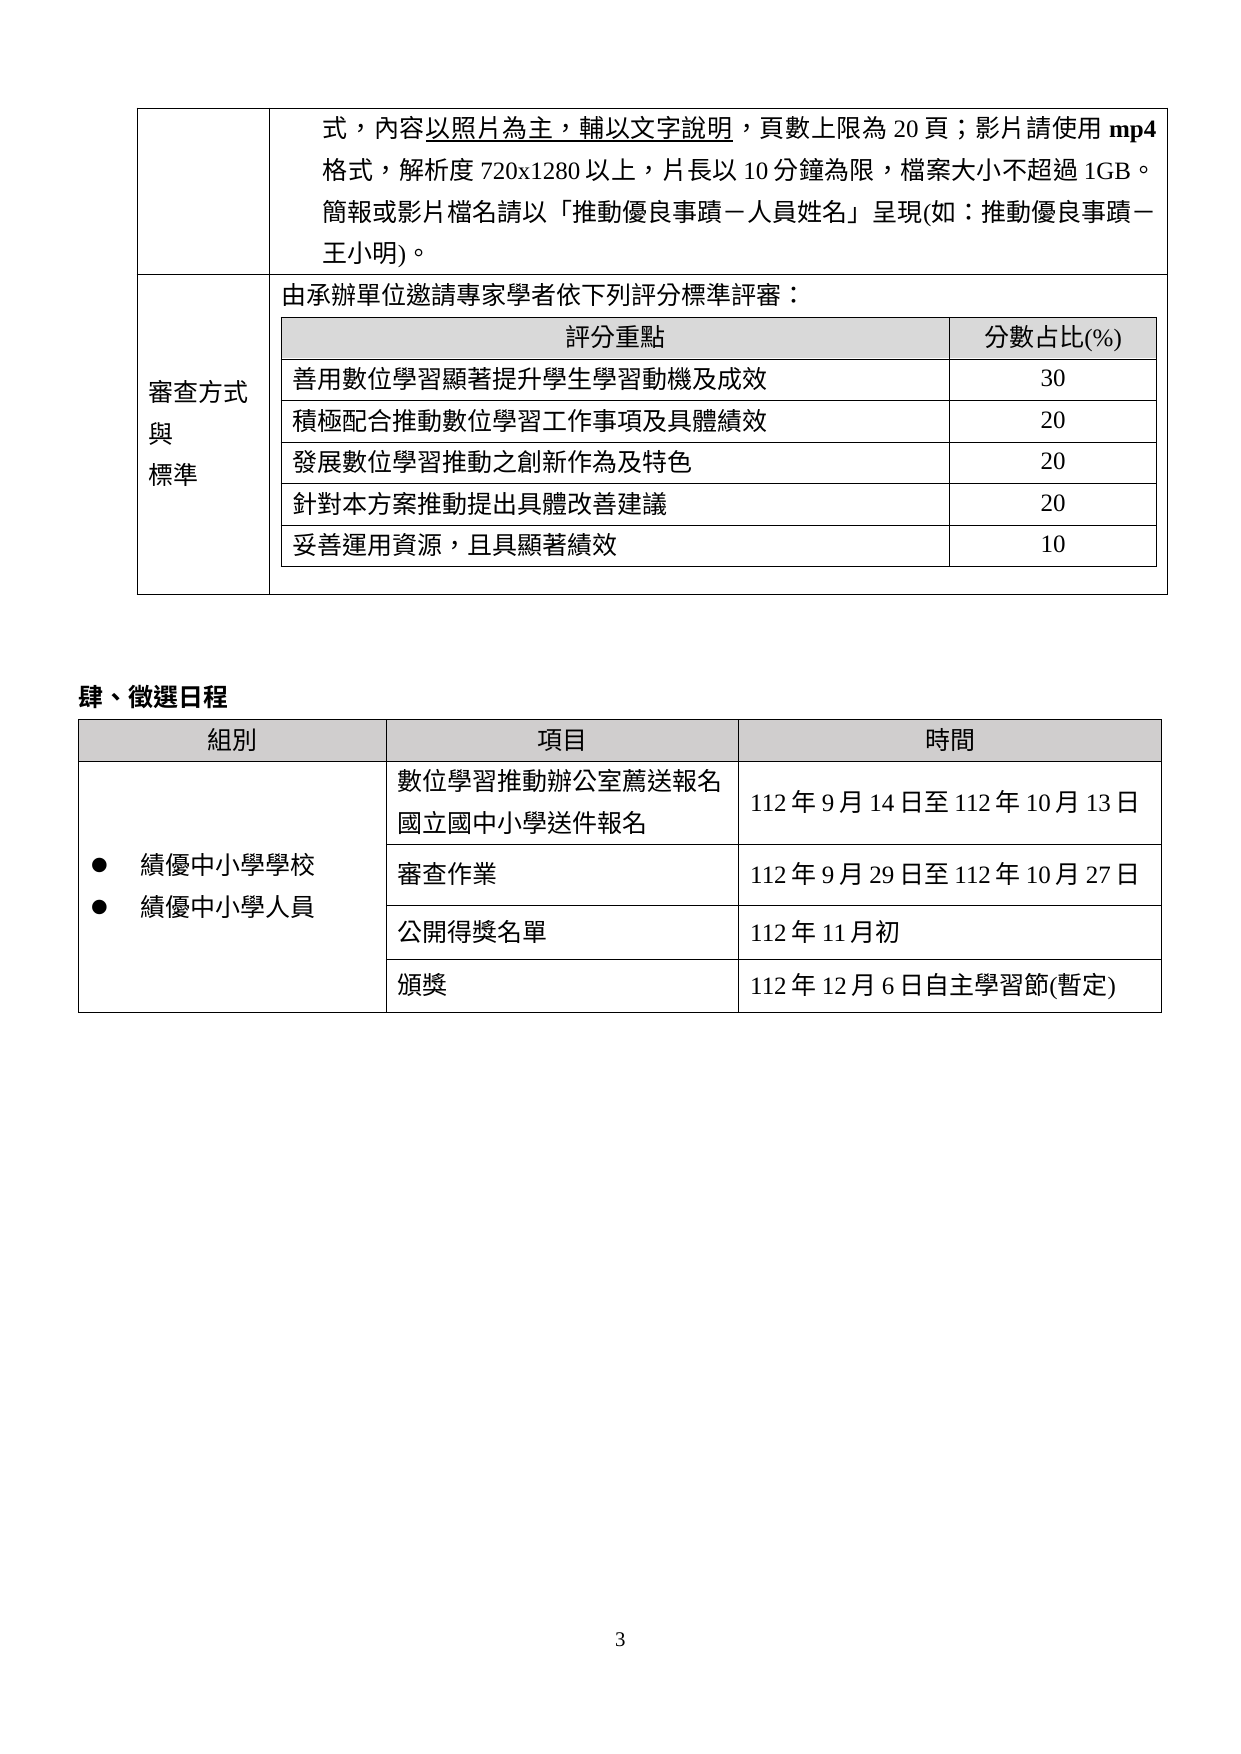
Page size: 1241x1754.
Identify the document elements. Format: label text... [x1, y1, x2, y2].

table_cell 針對本方案推動提出具體改善建議 [282, 484, 949, 525]
table_cell 積極配合推動數位學習工作事項及具體績效 [282, 401, 949, 442]
table_header 項目 [387, 720, 738, 761]
table_cell 善用數位學習顯著提升學生學習動機及成效 [282, 360, 949, 400]
table_header 組別 [79, 720, 386, 761]
table_cell 由承辦單位邀請專家學者依下列評分標準評審： [270, 275, 1167, 593]
table_cell 20 [950, 484, 1156, 525]
list 徵選日程 [78, 677, 1162, 714]
table_cell 妥善運用資源，且具顯著績效 [282, 526, 949, 566]
table_cell 審查方式 與 標準 [138, 275, 269, 593]
table_header 時間 [739, 720, 1161, 761]
table_cell 發展數位學習推動之創新作為及特色 [282, 443, 949, 483]
table_cell 112年11月初 [739, 906, 1161, 958]
table_cell 20 [950, 443, 1156, 483]
table_header 評分重點 [282, 318, 949, 358]
table_cell [138, 109, 269, 274]
table_cell 頒獎 [387, 960, 738, 1012]
table_cell 20 [950, 401, 1156, 442]
table_header 分數占比(%) [950, 318, 1156, 358]
table_cell 公開得獎名單 [387, 906, 738, 958]
table_cell 數位學習推動辦公室薦送報名 國立國中小學送件報名 [387, 762, 738, 844]
table_cell 10 [950, 526, 1156, 566]
table_cell 112年9月14日至112年10月13日 [739, 762, 1161, 844]
table_cell 審查作業 [387, 845, 738, 905]
table_cell 112年9月29日至112年10月27日 [739, 845, 1161, 905]
table_cell 教育部國民及學前教育署所轄高級中等學校及縣市所轄學校：由所屬數位學習推動辦公室彙整推薦學校資料，於報名期限內上傳績優中小學學校及人員薦送一覽表、報名表件、同意書等相關資料 ，網址：https://forms.gle/vw7rmHnHREkYX7JG9。 績優中小學學校及人員薦送一覽表附件2：請使用pdf格式，檔名為「薦送一覽表－單位名稱」(如：薦送一覽表－XX縣)。 績優中小學人員薦送名單之徵選資料電子檔：請彙整置放雲端資料夾，並提供連結。 績優中小學人員徵選報名表附件1-3：請使用pdf格式，檔名為「績優人員報名表－姓名」(如：績優人員報名表－王小明)。 推動數位學習績優徵選著作權授權同意書附件3、蒐集、處理及利用個人資料提供同意書附件4：簽章後掃描以pdf檔上傳。 國立學校附屬國小及國中：於報名期限內上傳前項(1)、(2) 報名表件、同意書等相關資料， 網址：https://forms.gle/vC1dPuso5J38XNym6。 鼓勵提供推動優良事蹟之簡報或影片，作為評選加分項目。簡報請使用ppt格式，內容以照片為主，輔以文字說明，頁數上限為20頁；影片請使用mp4格式，解析度720x1280以上，片長以10分鐘為限，檔案大小不超過1GB。簡報或影片檔名請以「推動優良事蹟－人員姓名」呈現(如：推動優良事蹟－王小明)。 [270, 109, 1167, 274]
table_cell 112年12月6日自主學習節(暫定) [739, 960, 1161, 1012]
table_cell [281, 567, 1156, 593]
table_cell 績優中小學學校 績優中小學人員 [79, 762, 386, 1012]
table_cell 30 [950, 360, 1156, 400]
